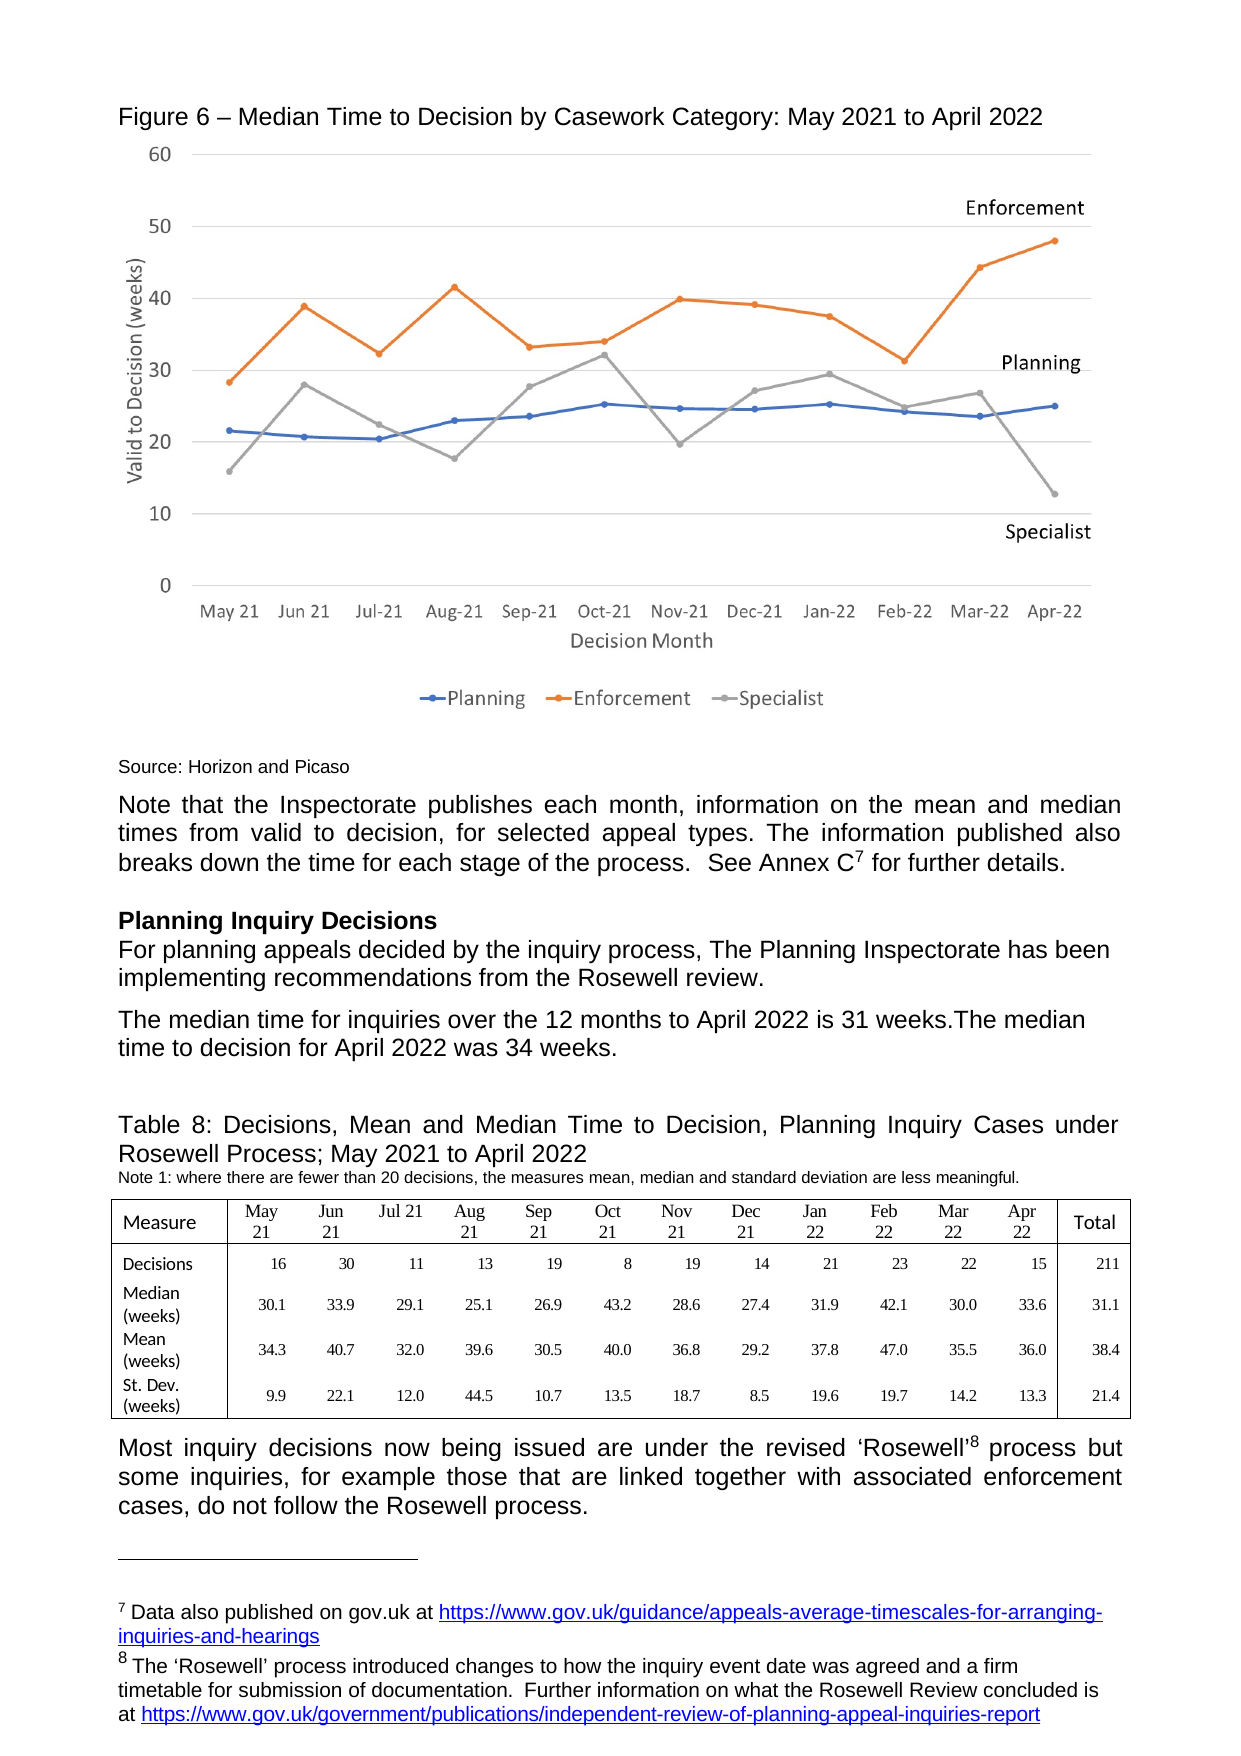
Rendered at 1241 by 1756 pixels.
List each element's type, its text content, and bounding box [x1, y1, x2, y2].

text For planning appeals decided by the inquiry process, The Planning Inspectorate has been implementing recommendations from the Rosewell review. [118, 934, 1193, 992]
table_header Mar 22 [923, 1200, 993, 1243]
table_cell 43.2 [579, 1279, 646, 1329]
table_cell 30 [302, 1244, 366, 1279]
table_cell 33.9 [302, 1279, 366, 1329]
table_header Jul 21 [366, 1200, 439, 1243]
table_cell 47.0 [855, 1329, 923, 1374]
table_cell 31.1 [1058, 1279, 1130, 1329]
table_cell 14.2 [923, 1375, 993, 1418]
table_cell 19.7 [855, 1375, 923, 1418]
table_header Oct 21 [579, 1200, 646, 1243]
table_cell 19 [509, 1244, 578, 1279]
table_cell 29.2 [716, 1329, 786, 1374]
table_cell 19.6 [786, 1375, 855, 1418]
table_cell 28.6 [646, 1279, 716, 1329]
table_cell 37.8 [786, 1329, 855, 1374]
table_cell 13.5 [579, 1375, 646, 1418]
table_cell 14 [716, 1244, 786, 1279]
table_header May 21 [228, 1200, 302, 1243]
text Table 8: Decisions, Mean and Median Time to Decision, Planning Inquiry Cases under Rosewell Process; May 2021 to April 2022 [118, 1110, 1193, 1167]
subtitle Planning Inquiry Decisions [118, 906, 1193, 934]
text Note that the Inspectorate publishes each month, information on the mean and median times from valid to decision, for selected appeal types. The information published also breaks down the time for each stage of the process. See Annex C7 for further details. [118, 791, 1122, 877]
table_cell 31.9 [786, 1279, 855, 1329]
table_cell 16 [228, 1244, 302, 1279]
table_cell 13 [439, 1244, 509, 1279]
table_cell Mean (weeks) [112, 1329, 227, 1374]
table_cell 22.1 [302, 1375, 366, 1418]
text Note 1: where there are fewer than 20 decisions, the measures mean, median and standard deviation are less meaningful. [118, 1167, 1193, 1187]
table_header Apr 22 [993, 1200, 1057, 1243]
text Most inquiry decisions now being issued are under the revised ‘Rosewell’8 process but some inquiries, for example those that are linked together with associated enforcement cases, do not follow the Rosewell process. [118, 1432, 1123, 1520]
table_cell 34.3 [228, 1329, 302, 1374]
table_header Jan 22 [786, 1200, 855, 1243]
table_cell 36.0 [993, 1329, 1057, 1374]
text Source: Horizon and Picaso [118, 756, 1193, 778]
table_cell 19 [646, 1244, 716, 1279]
table_cell Median (weeks) [112, 1279, 227, 1329]
table_cell 32.0 [366, 1329, 439, 1374]
table_cell 9.9 [228, 1375, 302, 1418]
table_header Total [1058, 1200, 1130, 1243]
table_cell 40.0 [579, 1329, 646, 1374]
table_cell 44.5 [439, 1375, 509, 1418]
table_header Jun 21 [302, 1200, 366, 1243]
table_cell 21 [786, 1244, 855, 1279]
table_cell 38.4 [1058, 1329, 1130, 1374]
table_cell 30.0 [923, 1279, 993, 1329]
table_cell 10.7 [509, 1375, 578, 1418]
table_cell 11 [366, 1244, 439, 1279]
table_cell 25.1 [439, 1279, 509, 1329]
table_cell 15 [993, 1244, 1057, 1279]
table_cell 21.4 [1058, 1375, 1130, 1418]
table_cell 8 [579, 1244, 646, 1279]
table_cell 12.0 [366, 1375, 439, 1418]
table_cell 30.5 [509, 1329, 578, 1374]
table_header Nov 21 [646, 1200, 716, 1243]
table_cell 26.9 [509, 1279, 578, 1329]
text 8 The ‘Rosewell’ process introduced changes to how the inquiry event date was agreed and a firm timetable for submission of documentation. Further information on what the Rosewell Review concluded is at https://www.gov.uk/government/publications/independent-review-of-planning-appeal-inquiries-report [118, 1648, 1109, 1726]
table_cell 30.1 [228, 1279, 302, 1329]
table_cell 39.6 [439, 1329, 509, 1374]
table_cell 18.7 [646, 1375, 716, 1418]
table_cell 40.7 [302, 1329, 366, 1374]
table_cell 42.1 [855, 1279, 923, 1329]
text Figure 6 – Median Time to Decision by Casework Category: May 2021 to April 2022 [118, 102, 1193, 130]
table_cell Decisions [112, 1244, 227, 1279]
table_cell 35.5 [923, 1329, 993, 1374]
table_header Measure [112, 1200, 227, 1243]
table_cell St. Dev. (weeks) [112, 1375, 227, 1418]
table_header Dec 21 [716, 1200, 786, 1243]
table_cell 36.8 [646, 1329, 716, 1374]
table_cell 33.6 [993, 1279, 1057, 1329]
table_header Aug 21 [439, 1200, 509, 1243]
table_cell 13.3 [993, 1375, 1057, 1418]
table_cell 27.4 [716, 1279, 786, 1329]
text 7 Data also published on gov.uk at https://www.gov.uk/guidance/appeals-average-timescales-for-arranging- inquiries-and-hearings [118, 1600, 1105, 1648]
table_cell 8.5 [716, 1375, 786, 1418]
table_cell 22 [923, 1244, 993, 1279]
text The median time for inquiries over the 12 months to April 2022 is 31 weeks.The median time to decision for April 2022 was 34 weeks. [118, 1004, 1126, 1062]
table_cell 211 [1058, 1244, 1130, 1279]
table_header Sep 21 [509, 1200, 578, 1243]
table_header Feb 22 [855, 1200, 923, 1243]
table_cell 23 [855, 1244, 923, 1279]
table_cell 29.1 [366, 1279, 439, 1329]
